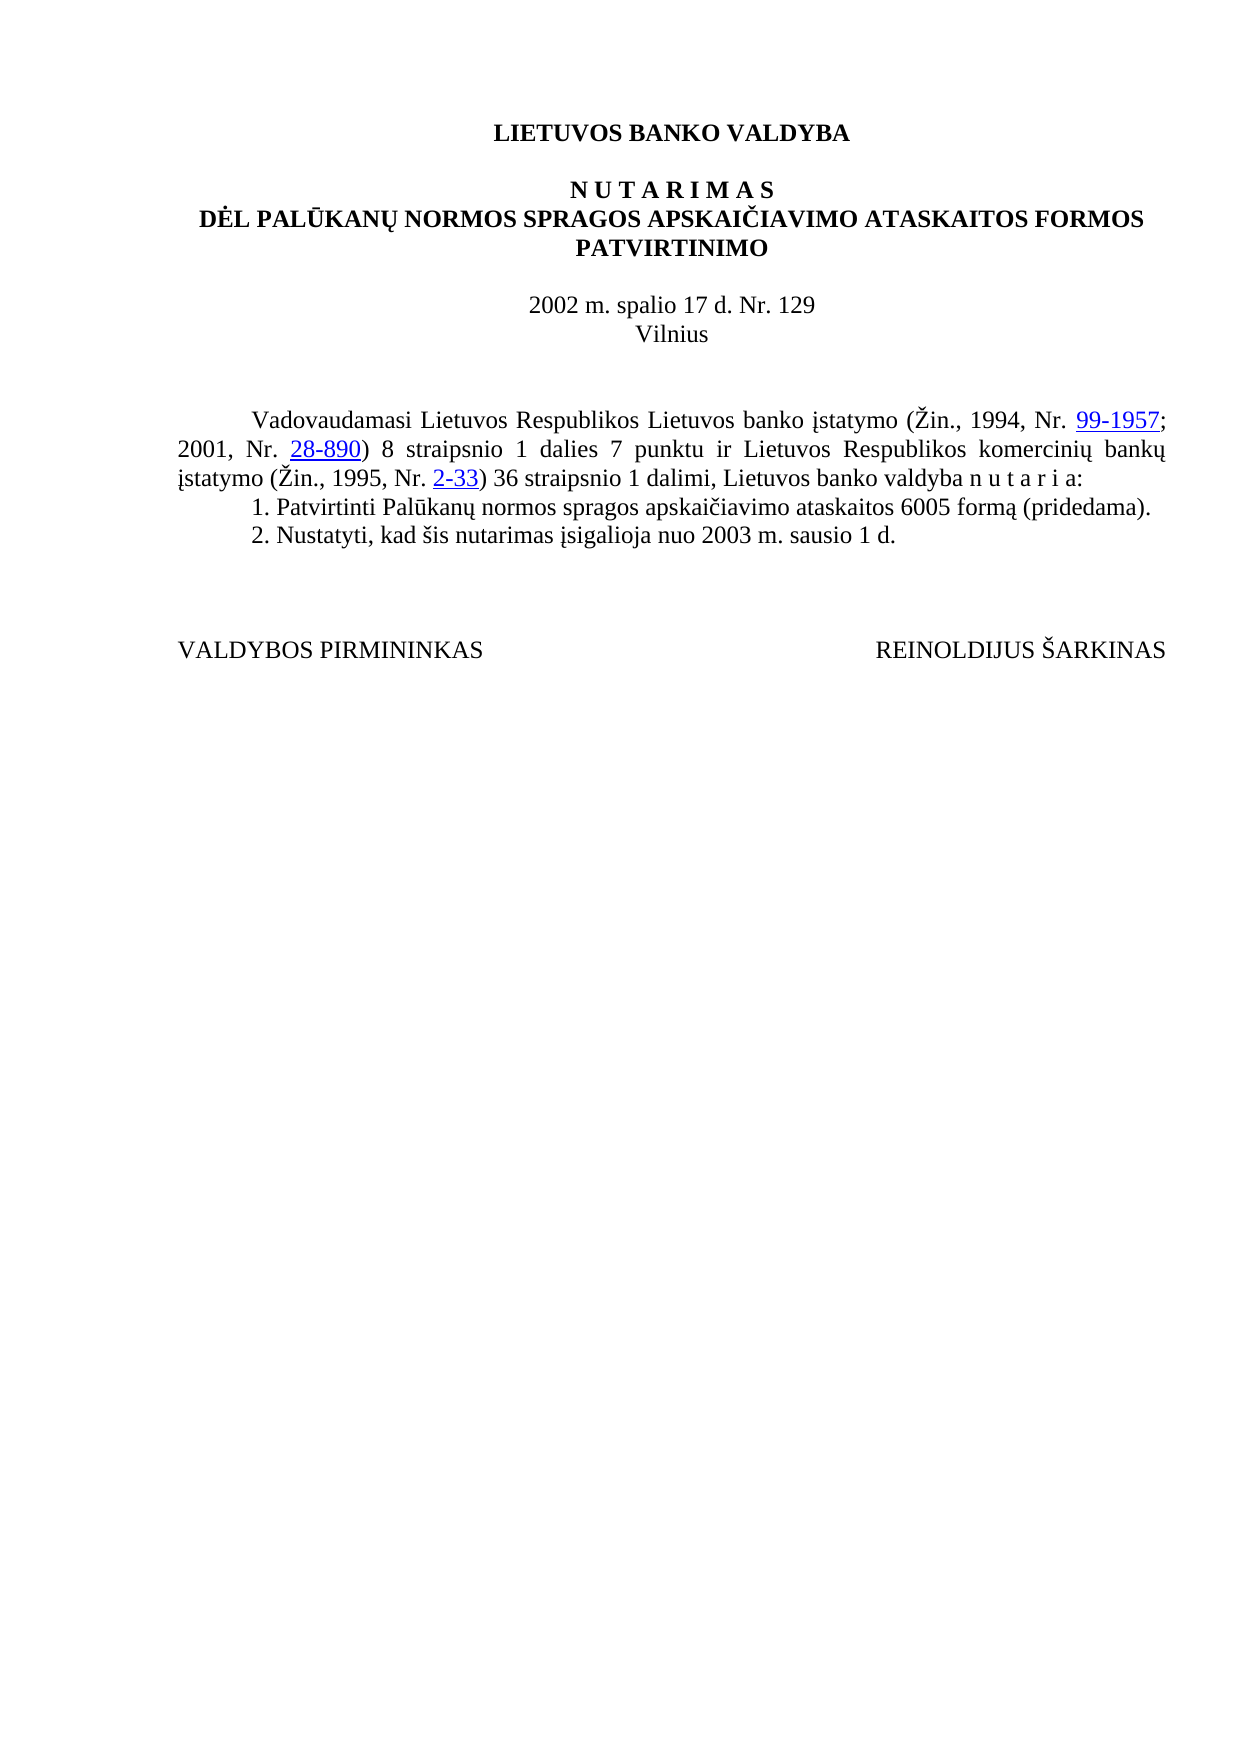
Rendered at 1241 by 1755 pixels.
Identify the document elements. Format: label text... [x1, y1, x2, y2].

text 2002 m. spalio 17 d. Nr. 129 [177, 291, 1166, 319]
text VALDYBOS PIRMININKAS REINOLDIJUS ŠARKINAS [177, 636, 1166, 664]
text 1. Patvirtinti Palūkanų normos spragos apskaičiavimo ataskaitos 6005 formą (pridedama). [177, 492, 1166, 521]
text DĖL PALŪKANŲ NORMOS SPRAGOS APSKAIČIAVIMO ATASKAITOS FORMOS PATVIRTINIMO [177, 204, 1166, 262]
text Vadovaudamasi Lietuvos Respublikos Lietuvos banko įstatymo (Žin., 1994, Nr. 99-1957; 2001, Nr. 28-890) 8 straipsnio 1 dalies 7 punktu ir Lietuvos Respublikos komercinių bankų įstatymo (Žin., 1995, Nr. 2-33) 36 straipsnio 1 dalimi, Lietuvos banko valdyba nutaria: [177, 406, 1166, 492]
text 2. Nustatyti, kad šis nutarimas įsigalioja nuo 2003 m. sausio 1 d. [177, 521, 1166, 549]
text N U T A R I M A S [177, 176, 1166, 204]
text Vilnius [177, 319, 1166, 348]
text LIETUVOS BANKO VALDYBA [177, 118, 1166, 147]
